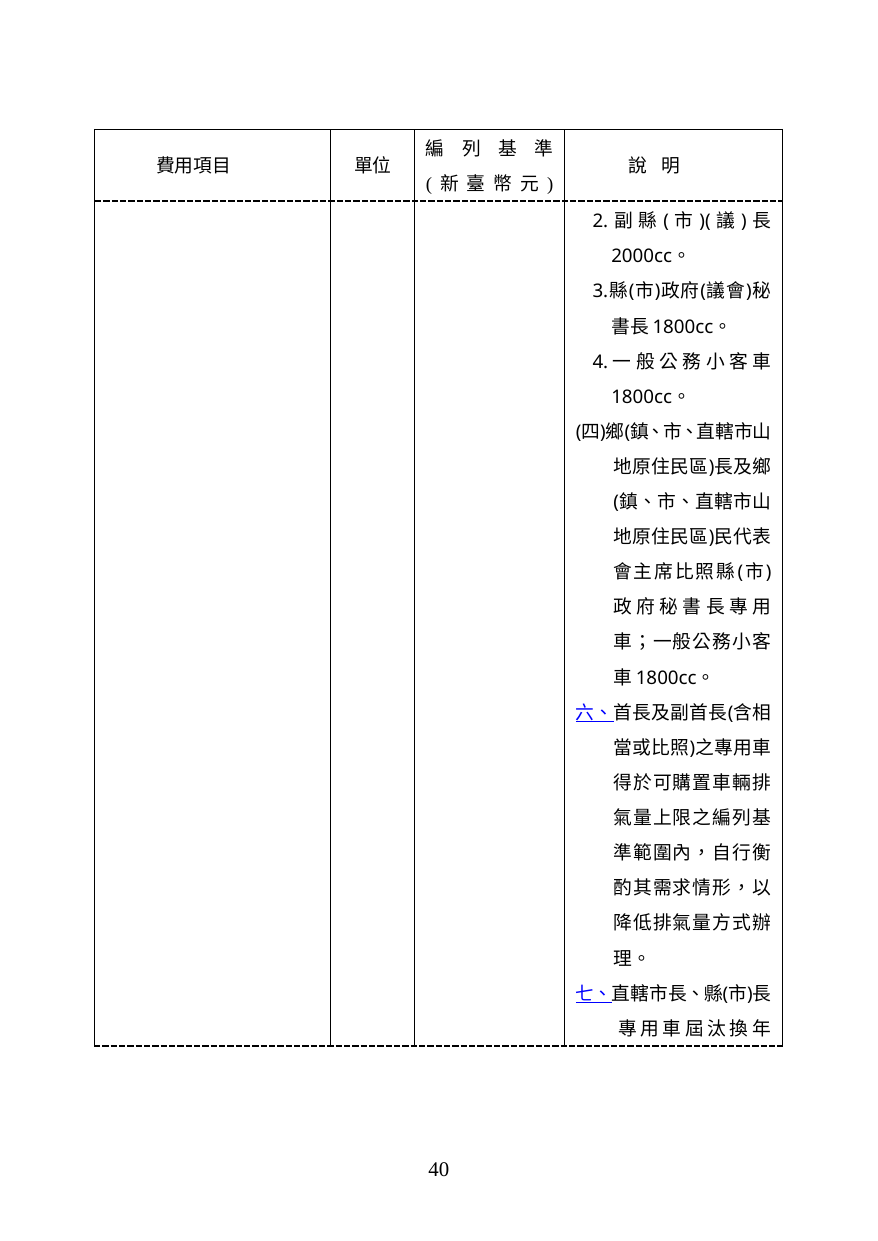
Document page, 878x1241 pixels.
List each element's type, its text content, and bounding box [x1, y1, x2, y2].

table_header 費用項目 [95, 130, 330, 200]
table_header 編列基準 (新臺幣元) [415, 130, 564, 200]
table_cell 2.副縣(市)(議)長2000cc。 3.縣(市)政府(議會)秘書長1800cc。 4.一般公務小客車1800cc。 (四)鄉(鎮、市、直轄市山地原住民區)長及鄉(鎮、市、直轄市山地原住民區)民代表會主席比照縣(市)政府秘書長專用車；一般公務小客車1800cc。 六、首長及副首長(含相當或比照)之專用車得於可購置車輛排氣量上限之編列基準範圍內，自行衡酌其需求情形，以降低排氣量方式辦理。 七、直轄市長、縣(市)長專用車屆汰換年 [565, 200, 782, 1044]
table_cell [331, 200, 414, 1044]
table_cell [95, 200, 330, 1044]
table_cell [415, 200, 564, 1044]
table_header 單位 [331, 130, 414, 200]
table_header 說 明 [565, 130, 782, 200]
